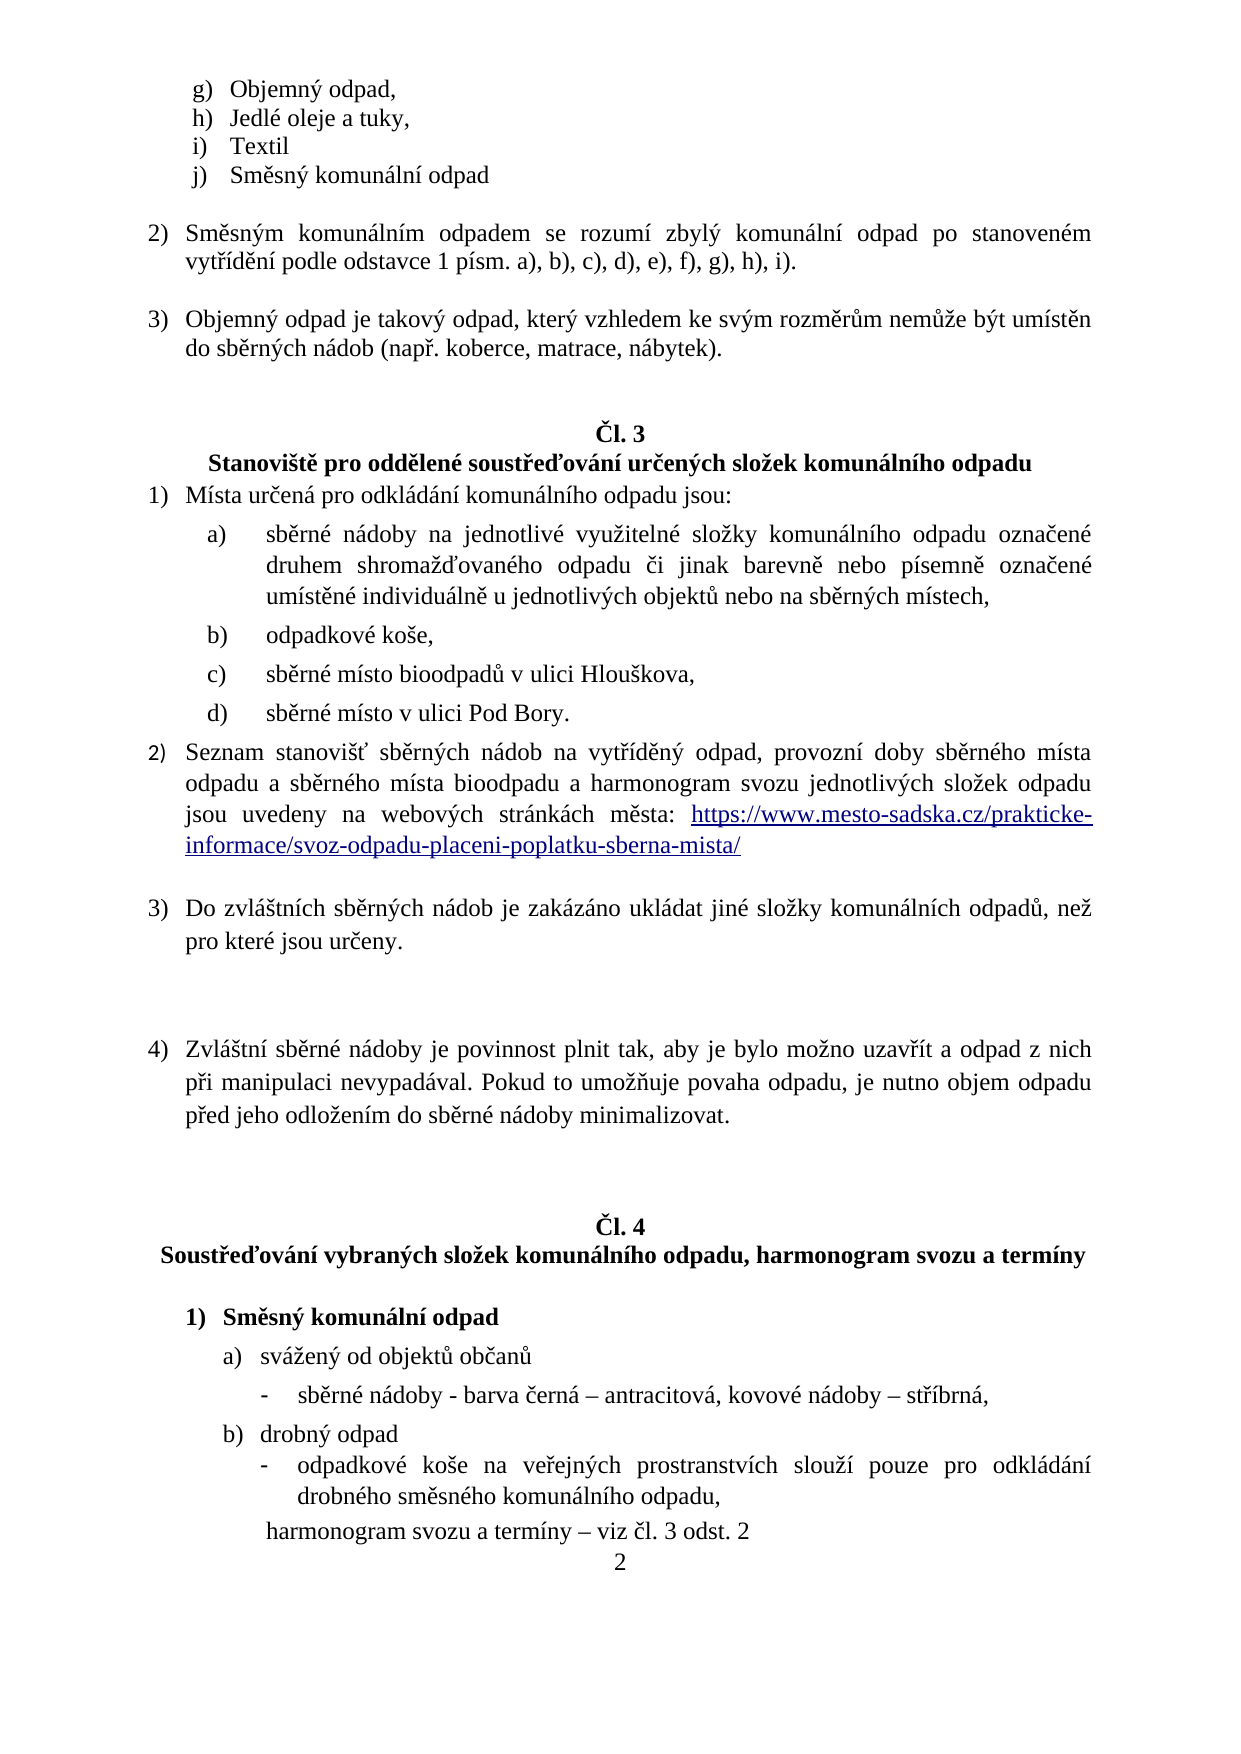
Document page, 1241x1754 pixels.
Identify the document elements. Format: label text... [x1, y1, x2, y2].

list sběrné nádoby na jednotlivé využitelné složky komunálního odpadu označené druhem shromažďovaného odpadu či jinak barevně nebo písemně označené umístěné individuálně u jednotlivých objektů nebo na sběrných místech, [207, 519, 1092, 610]
list svážený od objektů občanů [223, 1341, 1092, 1370]
subtitle Soustřeďování vybraných složek komunálního odpadu, harmonogram svozu a termíny [148, 1240, 1092, 1269]
list odpadkové koše na veřejných prostranstvích slouží pouze pro odkládání drobného směsného komunálního odpadu, [260, 1450, 1092, 1509]
list Místa určená pro odkládání komunálního odpadu jsou: [148, 481, 1092, 509]
list Textil [192, 131, 1092, 160]
text Stanoviště pro oddělené soustřeďování určených složek komunálního odpadu [148, 448, 1092, 476]
list Objemný odpad je takový odpad, který vzhledem ke svým rozměrům nemůže být umístěn do sběrných nádob (např. koberce, matrace, nábytek). [148, 304, 1092, 361]
text Čl. 3 [148, 419, 1092, 448]
list drobný odpad [223, 1419, 1092, 1448]
text harmonogram svozu a termíny – viz čl. 3 odst. 2 [266, 1516, 1092, 1544]
list Jedlé oleje a tuky, [192, 103, 1092, 131]
list Směsným komunálním odpadem se rozumí zbylý komunální odpad po stanoveném vytřídění podle odstavce 1 písm. a), b), c), d), e), f), g), h), i). [148, 218, 1092, 275]
list odpadkové koše, [207, 620, 1092, 649]
list sběrné nádoby - barva černá – antracitová, kovové nádoby – stříbrná, [260, 1380, 1092, 1409]
list Objemný odpad, [192, 74, 1092, 103]
list Směsný komunální odpad [185, 1302, 1092, 1331]
list Do zvláštních sběrných nádob je zakázáno ukládat jiné složky komunálních odpadů, než pro které jsou určeny. [148, 893, 1092, 955]
list sběrné místo bioodpadů v ulici Hlouškova, [207, 659, 1092, 688]
list Zvláštní sběrné nádoby je povinnost plnit tak, aby je bylo možno uzavřít a odpad z nich při manipulaci nevypadával. Pokud to umožňuje povaha odpadu, je nutno objem odpadu před jeho odložením do sběrné nádoby minimalizovat. [148, 1034, 1092, 1129]
list Seznam stanovišť sběrných nádob na vytříděný odpad, provozní doby sběrného místa odpadu a sběrného místa bioodpadu a harmonogram svozu jednotlivých složek odpadu jsou uvedeny na webových stránkách města: https://www.mesto-sadska.cz/prakticke-informace/svoz-odpadu-placeni-poplatku-sberna-mista/ [148, 737, 1092, 858]
list Směsný komunální odpad [192, 160, 1092, 189]
list sběrné místo v ulici Pod Bory. [207, 698, 1092, 727]
subtitle Čl. 4 [148, 1212, 1092, 1240]
